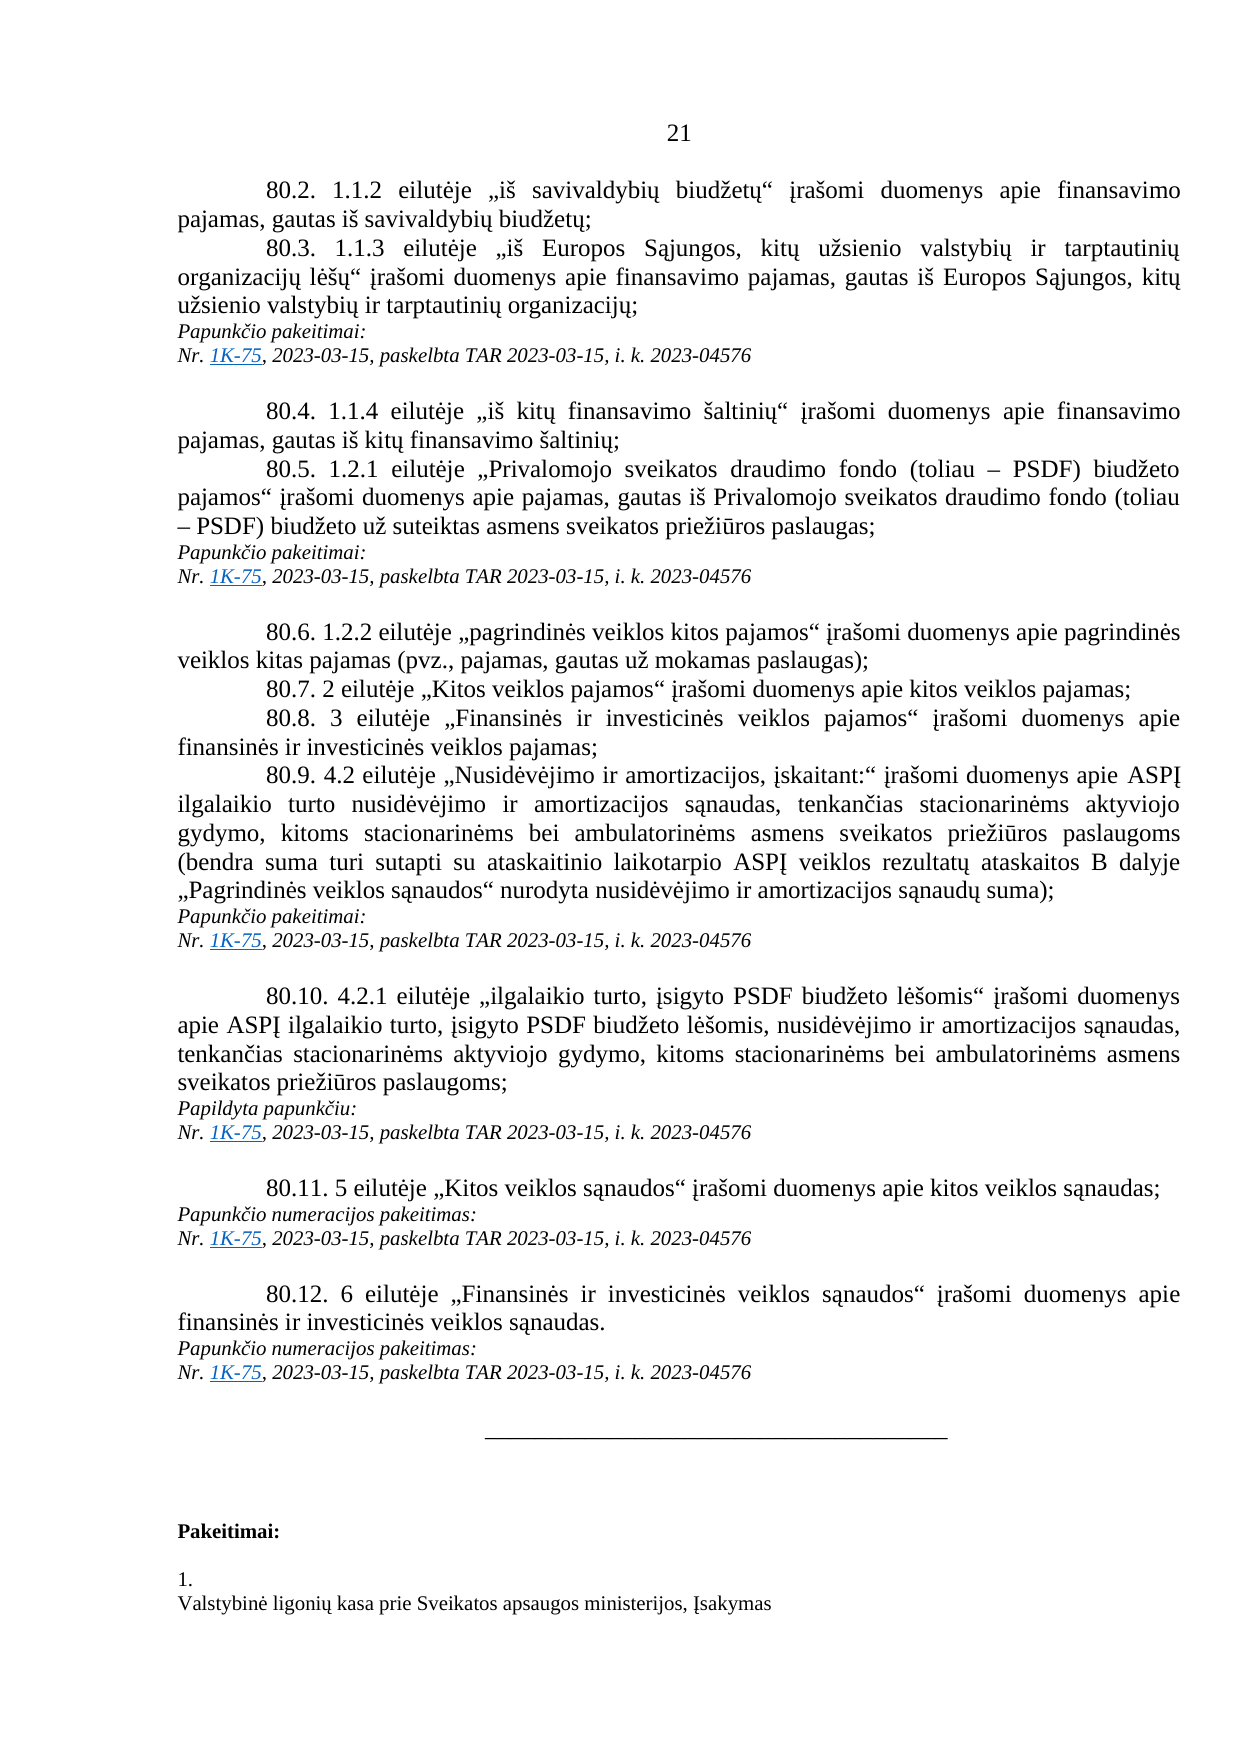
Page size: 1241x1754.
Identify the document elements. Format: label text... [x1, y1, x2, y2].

text Papunkčio pakeitimai: [177, 319, 1181, 343]
text 80.10. 4.2.1 eilutėje „ilgalaikio turto, įsigyto PSDF biudžeto lėšomis“ įrašomi duomenys apie ASPĮ ilgalaikio turto, įsigyto PSDF biudžeto lėšomis, nusidėvėjimo ir amortizacijos sąnaudas, tenkančias stacionarinėms aktyviojo gydymo, kitoms stacionarinėms bei ambulatorinėms asmens sveikatos priežiūros paslaugoms; [177, 981, 1181, 1096]
text Nr. 1K-75, 2023-03-15, paskelbta TAR 2023-03-15, i. k. 2023-04576 [177, 564, 1181, 588]
text Valstybinė ligonių kasa prie Sveikatos apsaugos ministerijos, Įsakymas [177, 1591, 1181, 1615]
text 80.6. 1.2.2 eilutėje „pagrindinės veiklos kitos pajamos“ įrašomi duomenys apie pagrindinės veiklos kitas pajamas (pvz., pajamas, gautas už mokamas paslaugas); [177, 617, 1181, 674]
text 80.11. 5 eilutėje „Kitos veiklos sąnaudos“ įrašomi duomenys apie kitos veiklos sąnaudas; [177, 1173, 1181, 1202]
text Nr. 1K-75, 2023-03-15, paskelbta TAR 2023-03-15, i. k. 2023-04576 [177, 928, 1181, 952]
text 80.12. 6 eilutėje „Finansinės ir investicinės veiklos sąnaudos“ įrašomi duomenys apie finansinės ir investicinės veiklos sąnaudas. [177, 1279, 1181, 1336]
text Nr. 1K-75, 2023-03-15, paskelbta TAR 2023-03-15, i. k. 2023-04576 [177, 1226, 1181, 1250]
text Nr. 1K-75, 2023-03-15, paskelbta TAR 2023-03-15, i. k. 2023-04576 [177, 1360, 1181, 1384]
text _____________________________________ [177, 1413, 1181, 1442]
text 80.5. 1.2.1 eilutėje „Privalomojo sveikatos draudimo fondo (toliau – PSDF) biudžeto pajamos“ įrašomi duomenys apie pajamas, gautas iš Privalomojo sveikatos draudimo fondo (toliau – PSDF) biudžeto už suteiktas asmens sveikatos priežiūros paslaugas; [177, 454, 1181, 540]
text 80.9. 4.2 eilutėje „Nusidėvėjimo ir amortizacijos, įskaitant:“ įrašomi duomenys apie ASPĮ ilgalaikio turto nusidėvėjimo ir amortizacijos sąnaudas, tenkančias stacionarinėms aktyviojo gydymo, kitoms stacionarinėms bei ambulatorinėms asmens sveikatos priežiūros paslaugoms (bendra suma turi sutapti su ataskaitinio laikotarpio ASPĮ veiklos rezultatų ataskaitos B dalyje „Pagrindinės veiklos sąnaudos“ nurodyta nusidėvėjimo ir amortizacijos sąnaudų suma); [177, 761, 1181, 904]
text Papunkčio pakeitimai: [177, 904, 1181, 928]
text 80.2. 1.1.2 eilutėje „iš savivaldybių biudžetų“ įrašomi duomenys apie finansavimo pajamas, gautas iš savivaldybių biudžetų; [177, 176, 1181, 233]
text Papildyta papunkčiu: [177, 1096, 1181, 1120]
text 1. [177, 1567, 1181, 1591]
text 80.4. 1.1.4 eilutėje „iš kitų finansavimo šaltinių“ įrašomi duomenys apie finansavimo pajamas, gautas iš kitų finansavimo šaltinių; [177, 396, 1181, 454]
text Nr. 1K-75, 2023-03-15, paskelbta TAR 2023-03-15, i. k. 2023-04576 [177, 1120, 1181, 1144]
text 80.7. 2 eilutėje „Kitos veiklos pajamos“ įrašomi duomenys apie kitos veiklos pajamas; [177, 674, 1181, 703]
text 80.3. 1.1.3 eilutėje „iš Europos Sąjungos, kitų užsienio valstybių ir tarptautinių organizacijų lėšų“ įrašomi duomenys apie finansavimo pajamas, gautas iš Europos Sąjungos, kitų užsienio valstybių ir tarptautinių organizacijų; [177, 233, 1181, 319]
text Papunkčio numeracijos pakeitimas: [177, 1202, 1181, 1226]
text Papunkčio numeracijos pakeitimas: [177, 1336, 1181, 1360]
text Papunkčio pakeitimai: [177, 540, 1181, 564]
text 80.8. 3 eilutėje „Finansinės ir investicinės veiklos pajamos“ įrašomi duomenys apie finansinės ir investicinės veiklos pajamas; [177, 703, 1181, 761]
text Nr. 1K-75, 2023-03-15, paskelbta TAR 2023-03-15, i. k. 2023-04576 [177, 343, 1181, 367]
text Pakeitimai: [177, 1519, 1181, 1543]
